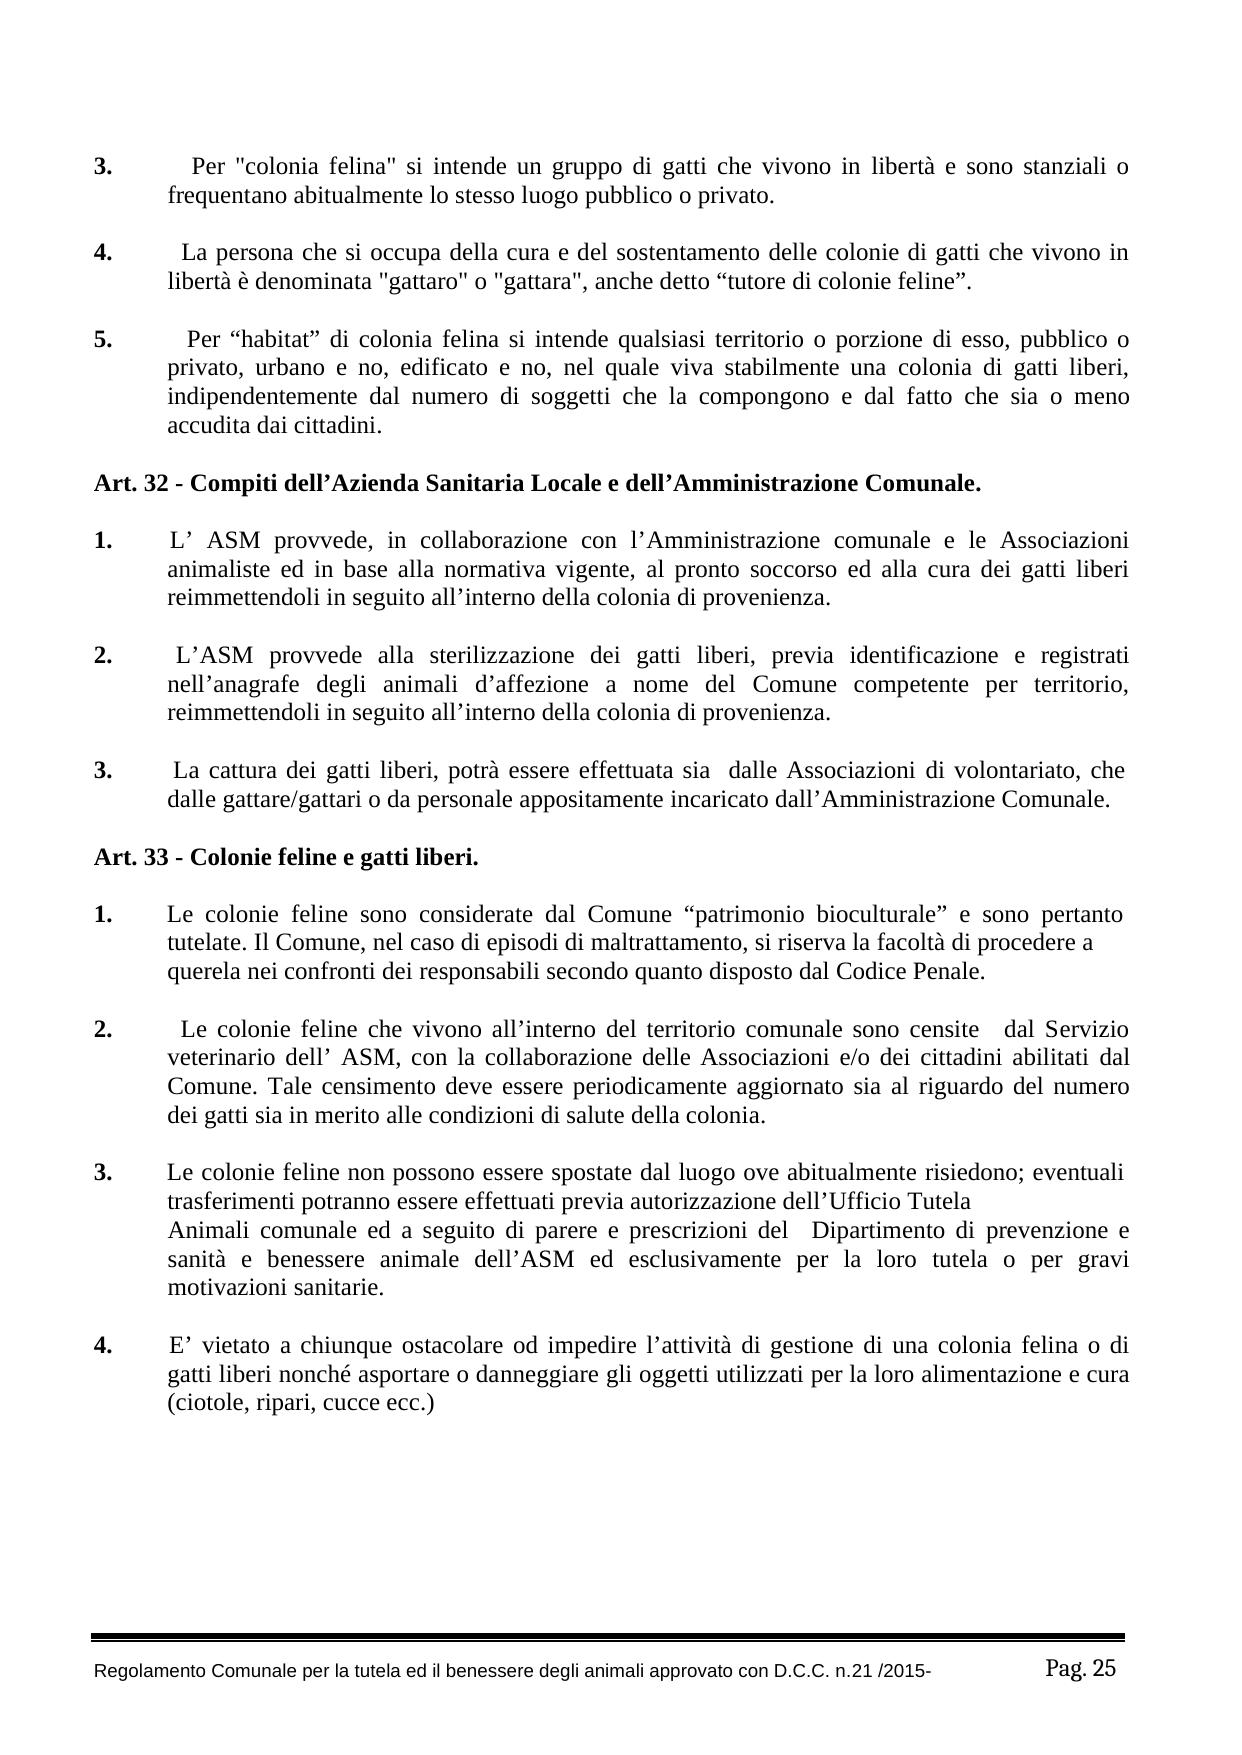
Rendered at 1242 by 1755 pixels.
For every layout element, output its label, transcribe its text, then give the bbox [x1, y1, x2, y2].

text Art. 32 - Compiti dell’Azienda Sanitaria Locale e dell’Amministrazione Comunale. [94, 468, 1144, 497]
text dalle gattare/gattari o da personale appositamente incaricato dall’Amministrazione Comunale. [167, 784, 1115, 812]
text 4. La persona che si occupa della cura e del sostentamento delle colonie di gatti che vivono in libertà è denominata "gattaro" o "gattara", anche detto “tutore di colonie feline”. [94, 237, 1129, 295]
text 3. Le colonie feline non possono essere spostate dal luogo ove abitualmente risiedono; eventuali [94, 1157, 1144, 1186]
text Animali comunale ed a seguito di parere e prescrizioni del Dipartimento di prevenzione e sanità e benessere animale dell’ASM ed esclusivamente per la loro tutela o per gravi motivazioni sanitarie. [167, 1215, 1130, 1301]
text 2. Le colonie feline che vivono all’interno del territorio comunale sono censite dal Servizio veterinario dell’ ASM, con la collaborazione delle Associazioni e/o dei cittadini abilitati dal Comune. Tale censimento deve essere periodicamente aggiornato sia al riguardo del numero dei gatti sia in merito alle condizioni di salute della colonia. [94, 1014, 1130, 1129]
text 3. La cattura dei gatti liberi, potrà essere effettuata sia dalle Associazioni di volontariato, che [94, 755, 1144, 784]
text trasferimenti potranno essere effettuati previa autorizzazione dell’Ufficio Tutela [167, 1186, 976, 1215]
text 3. Per "colonia felina" si intende un gruppo di gatti che vivono in libertà e sono stanziali o frequentano abitualmente lo stesso luogo pubblico o privato. [94, 151, 1130, 209]
text Art. 33 - Colonie feline e gatti liberi. [94, 842, 1144, 870]
text 2. L’ASM provvede alla sterilizzazione dei gatti liberi, previa identificazione e registrati nell’anagrafe degli animali d’affezione a nome del Comune competente per territorio, reimmettendoli in seguito all’interno della colonia di provenienza. [94, 640, 1130, 726]
text 5. Per “habitat” di colonia felina si intende qualsiasi territorio o porzione di esso, pubblico o privato, urbano e no, edificato e no, nel quale viva stabilmente una colonia di gatti liberi, indipendentemente dal numero di soggetti che la compongono e dal fatto che sia o meno accudita dai cittadini. [94, 324, 1130, 439]
text 4. E’ vietato a chiunque ostacolare od impedire l’attività di gestione di una colonia felina o di gatti liberi nonché asportare o danneggiare gli oggetti utilizzati per la loro alimentazione e cura (ciotole, ripari, cucce ecc.) [94, 1330, 1129, 1416]
text 1. Le colonie feline sono considerate dal Comune “patrimonio bioculturale” e sono pertanto tutelate. Il Comune, nel caso di episodi di maltrattamento, si riserva la facoltà di procedere a querela nei confronti dei responsabili secondo quanto disposto dal Codice Penale. [94, 899, 1129, 985]
text 1. L’ ASM provvede, in collaborazione con l’Amministrazione comunale e le Associazioni animaliste ed in base alla normativa vigente, al pronto soccorso ed alla cura dei gatti liberi reimmettendoli in seguito all’interno della colonia di provenienza. [94, 525, 1130, 611]
